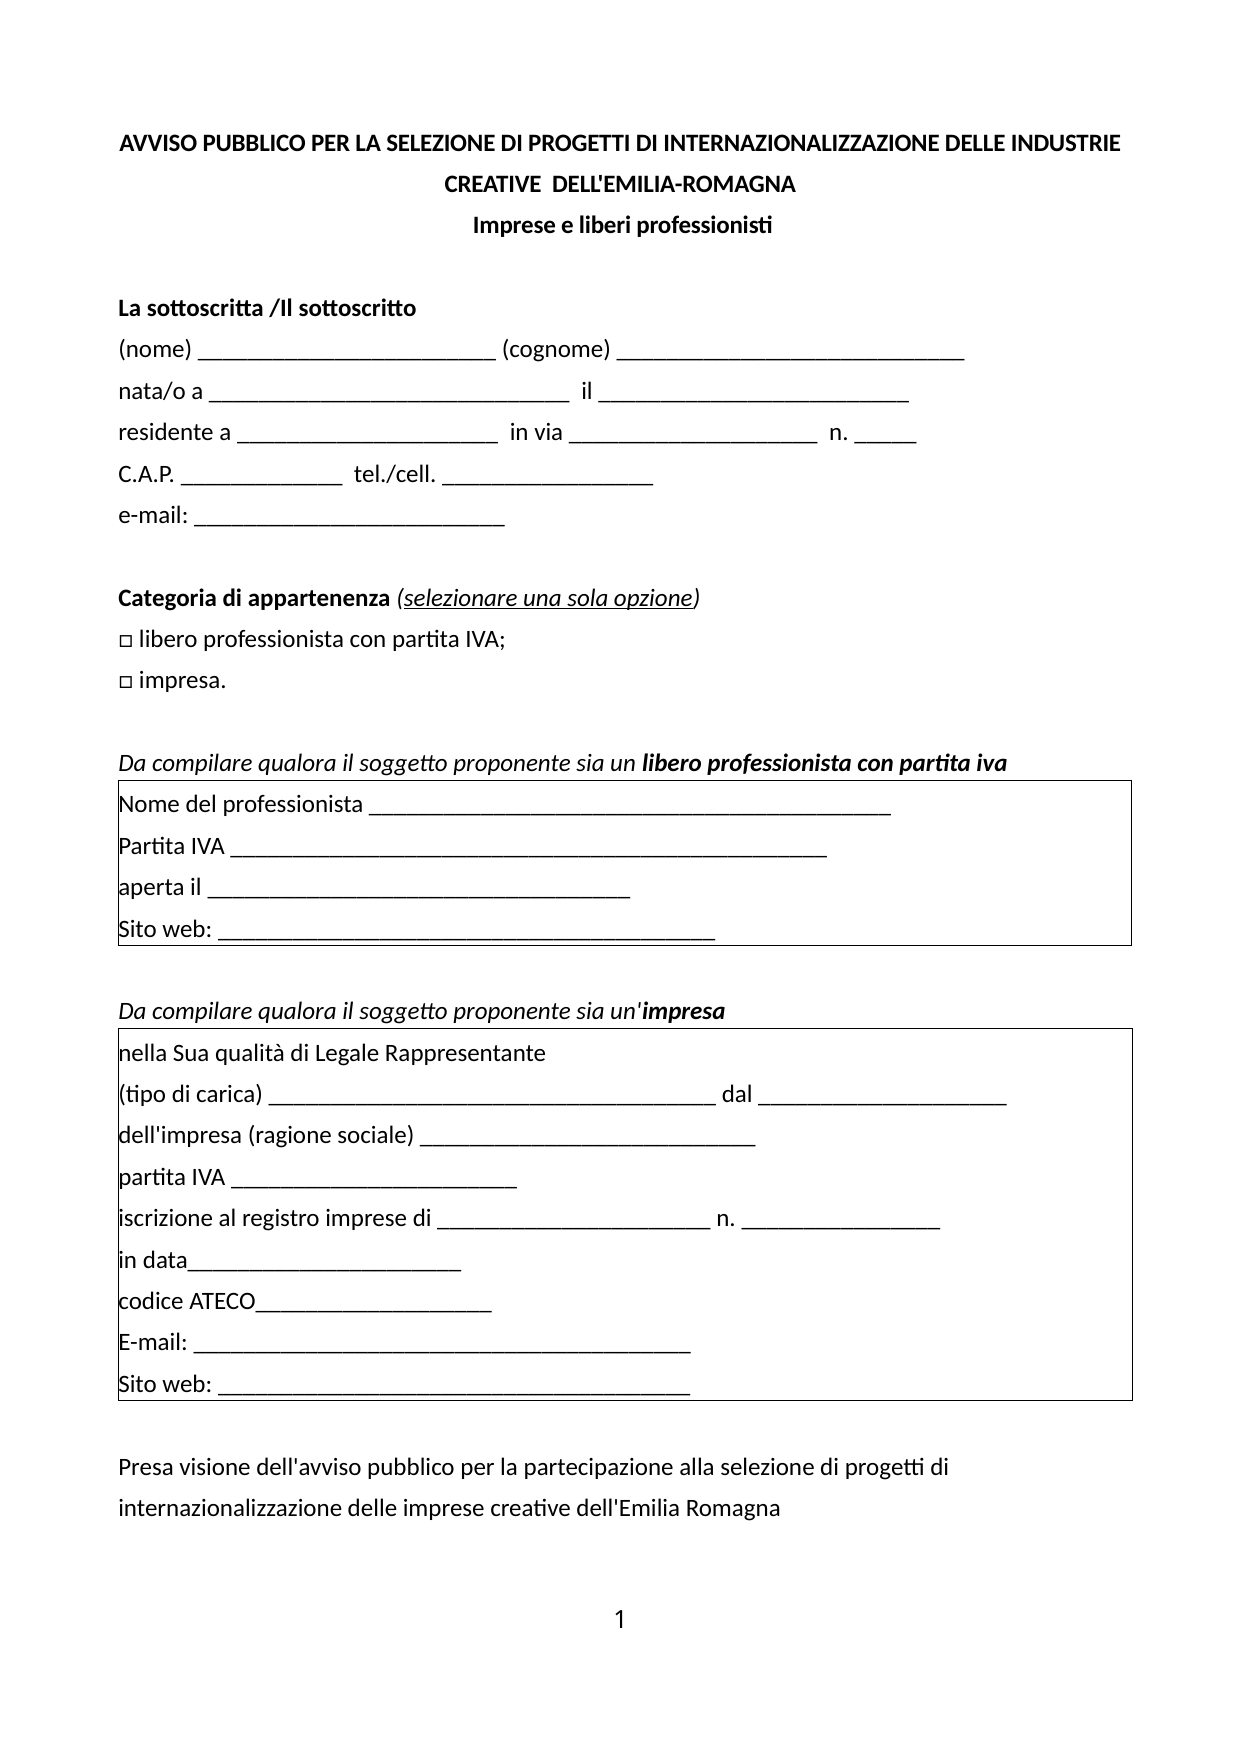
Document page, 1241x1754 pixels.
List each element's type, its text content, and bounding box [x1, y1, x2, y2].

table_header Nome del professionista __________________________________________ Partita IVA ________________________________________________ aperta il __________________________________ Sito web: ________________________________________ [119, 781, 1131, 945]
table_header nella Sua qualità di Legale Rappresentante (tipo di carica) ____________________________________ dal ____________________ dell'impresa (ragione sociale) ___________________________ partita IVA _______________________ iscrizione al registro imprese di ______________________ n. ________________ in data______________________ codice ATECO___________________ E-mail: ________________________________________ Sito web: ______________________________________ [119, 1029, 1132, 1400]
text Categoria di appartenenza (selezionare una sola opzione) [118, 573, 1122, 614]
text nata/o a _____________________________ il _________________________ [118, 366, 1122, 408]
text □ libero professionista con partita IVA; [118, 614, 1122, 656]
text □ impresa. [118, 656, 1122, 697]
text Presa visione dell'avviso pubblico per la partecipazione alla selezione di progetti di internazionalizzazione delle imprese creative dell'Emilia Romagna [118, 1442, 1122, 1524]
text Da compilare qualora il soggetto proponente sia un libero professionista con partita iva [118, 738, 1122, 780]
text Da compilare qualora il soggetto proponente sia un'impresa [118, 987, 1122, 1028]
text AVVISO PUBBLICO PER LA SELEZIONE DI PROGETTI DI INTERNAZIONALIZZAZIONE DELLE INDUSTRIE CREATIVE DELL'EMILIA-ROMAGNA [118, 118, 1122, 201]
text residente a _____________________ in via ____________________ n. _____ [118, 408, 1122, 449]
text La sottoscritta /Il sottoscritto [118, 283, 1122, 325]
text C.A.P. _____________ tel./cell. _________________ [118, 449, 1122, 490]
text Imprese e liberi professionisti [118, 201, 1122, 242]
text e-mail: _________________________ [118, 490, 1122, 532]
text (nome) ________________________ (cognome) ____________________________ [118, 325, 1122, 366]
